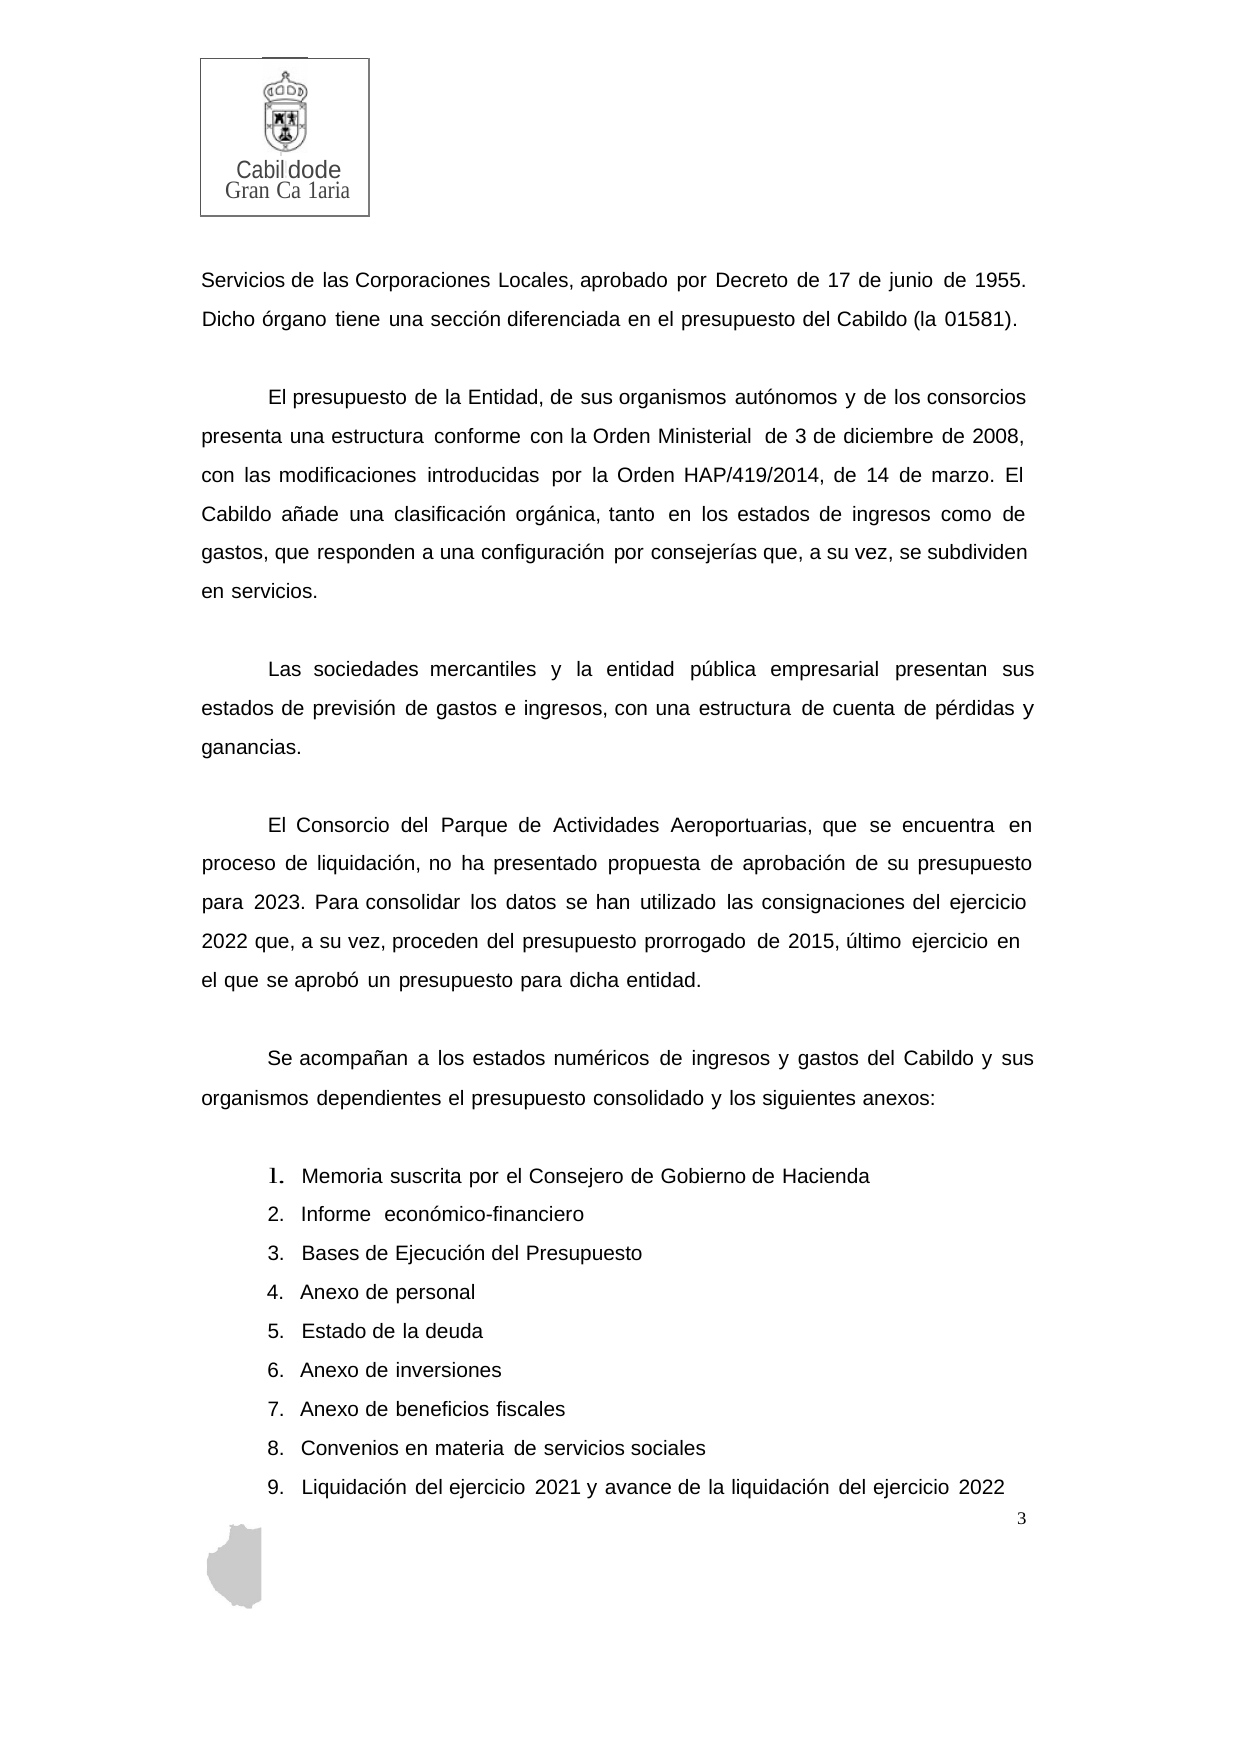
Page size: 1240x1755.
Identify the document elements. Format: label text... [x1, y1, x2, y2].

text 7. Anexo de beneficios fiscales [267, 1397, 1240, 1421]
text El presupuesto de la Entidad, de sus organismos autónomos y de los consorcios presenta una estructura conforme con la Orden Ministerial de 3 de diciembre de 2008, con las modificaciones introducidas por la Orden HAP/419/2014, de 14 de marzo. El Cabildo añade una clasificación orgánica, tanto en los estados de ingresos como de gastos, que responden a una configuración por consejerías que, a su vez, se subdividen en servicios. [201, 385, 1034, 603]
text 2022 que, a su vez, proceden del presupuesto prorrogado de 2015, último ejercicio en el que se aprobó un presupuesto para dicha entidad. [201, 929, 1024, 992]
text Las sociedades mercantiles y la entidad pública empresarial presentan sus estados de previsión de gastos e ingresos, con una estructura de cuenta de pérdidas y ganancias. [201, 657, 1034, 759]
text 3. Bases de Ejecución del Presupuesto [267, 1241, 1240, 1265]
text Se acompañan a los estados numéricos de ingresos y gastos del Cabildo y sus organismos dependientes el presupuesto consolidado y los siguientes anexos: [201, 1030, 1035, 1109]
text 9. Liquidación del ejercicio 2021 y avance de la liquidación del ejercicio 2022 [267, 1475, 1240, 1499]
text l. Memoria suscrita por el Consejero de Gobierno de Hacienda [268, 1163, 1240, 1188]
text 5. Estado de la deuda [267, 1319, 1240, 1343]
text El Consorcio del Parque de Actividades Aeroportuarias, que se encuentra en proceso de liquidación, no ha presentado propuesta de aprobación de su presupuesto para 2023. Para consolidar los datos se han utilizado las consignaciones del ejercicio [202, 812, 1033, 914]
text 8. Convenios en materia de servicios sociales [267, 1436, 1240, 1459]
text Servicios de las Corporaciones Locales, aprobado por Decreto de 17 de junio de 1955. Dicho órgano tiene una sección diferenciada en el presupuesto del Cabildo (la 01581). [201, 268, 1032, 331]
text 3 [207, 1504, 1240, 1608]
text 2. Informe económico-financiero [267, 1202, 1240, 1226]
text 4. Anexo de personal [267, 1280, 1240, 1304]
text 6. Anexo de inversiones [267, 1358, 1240, 1382]
